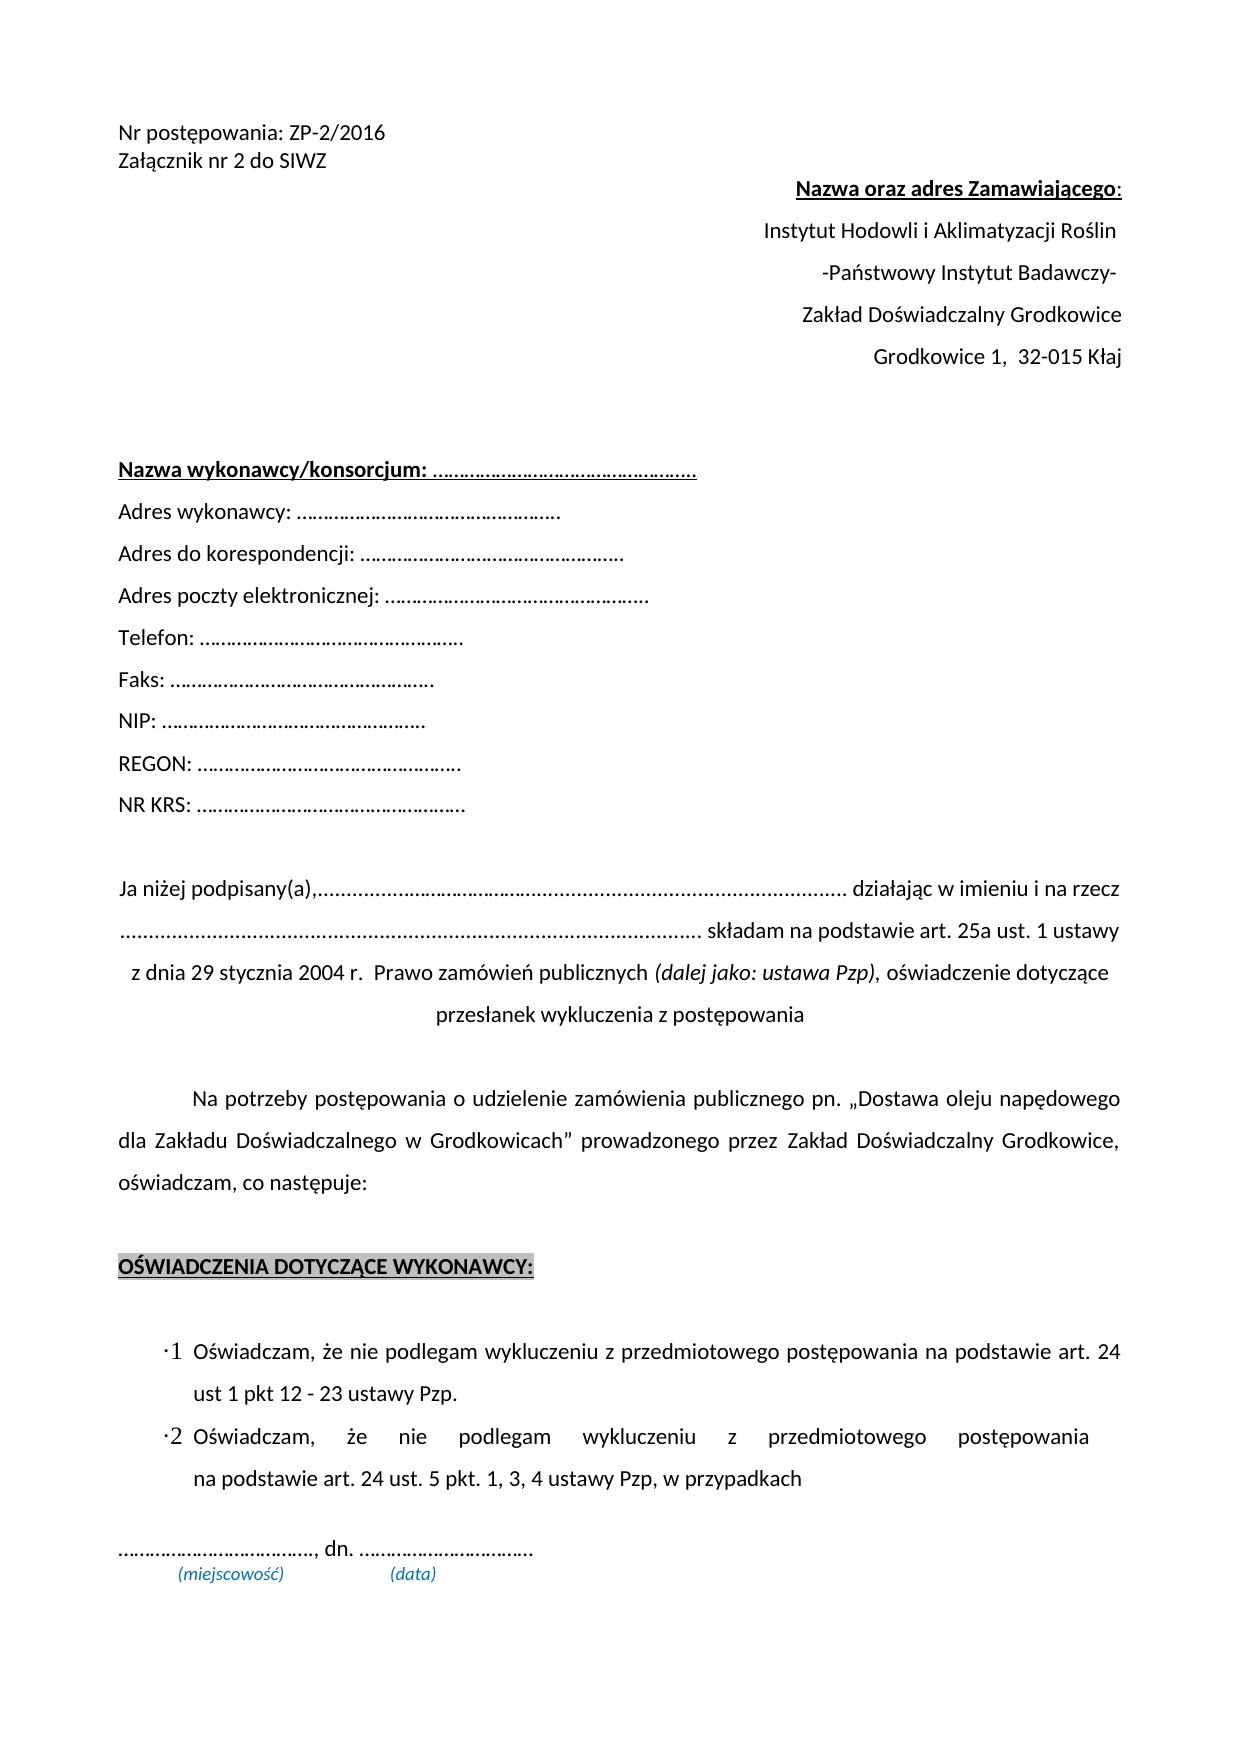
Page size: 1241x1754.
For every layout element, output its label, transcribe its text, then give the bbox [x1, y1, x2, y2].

text Zakład Doświadczalny Grodkowice [118, 300, 1122, 328]
text Grodkowice 1, 32-015 Kłaj [118, 342, 1122, 370]
text OŚWIADCZENIA DOTYCZĄCE WYKONAWCY: [118, 1252, 1122, 1280]
text Adres poczty elektronicznej: ………………………………………….. [118, 581, 1122, 609]
text NIP: ………………………………………….. [118, 707, 1122, 735]
text Na potrzeby postępowania o udzielenie zamówienia publicznego pn. „Dostawa oleju napędowego dla Zakładu Doświadczalnego w Grodkowicach” prowadzonego przez Zakład Doświadczalny Grodkowice, oświadczam, co następuje: [118, 1084, 1122, 1196]
text Załącznik nr 2 do SIWZ [118, 146, 1122, 174]
text Instytut Hodowli i Aklimatyzacji Roślin [118, 216, 1122, 244]
text Ja niżej podpisany(a),................……………………...................................................... działając w imieniu i na rzecz ..................................................................................................... składam na podstawie art. 25a ust. 1 ustawy z dnia 29 stycznia 2004 r. Prawo zamówień publicznych (dalej jako: ustawa Pzp), oświadczenie dotyczące przesłanek wykluczenia z postępowania [118, 874, 1122, 1028]
text Telefon: ………………………………………….. [118, 623, 1122, 651]
text Nr postępowania: ZP-2/2016 [118, 118, 1122, 146]
text NR KRS: …………………………………………… [118, 791, 1122, 819]
text Nazwa wykonawcy/konsorcjum: ………………………………………….. [118, 455, 1122, 483]
text ·1 Oświadczam, że nie podlegam wykluczeniu z przedmiotowego postępowania na podstawie art. 24 ust 1 pkt 12 - 23 ustawy Pzp. [156, 1336, 1122, 1407]
text Adres wykonawcy: ………………………………………….. [118, 497, 1122, 525]
text Faks: ………………………………………….. [118, 665, 1122, 693]
text REGON: ………………………………………….. [118, 749, 1122, 777]
text (miejscowość) (data) [118, 1562, 1122, 1585]
text ………………………………., dn. …………………………… [118, 1534, 1122, 1562]
text -Państwowy Instytut Badawczy- [118, 258, 1122, 286]
text ·2 Oświadczam, że nie podlegam wykluczeniu z przedmiotowego postępowania na podstawie art. 24 ust. 5 pkt. 1, 3, 4 ustawy Pzp, w przypadkach [156, 1421, 1122, 1492]
text Adres do korespondencji: ………………………………………….. [118, 539, 1122, 567]
text Nazwa oraz adres Zamawiającego: [118, 174, 1122, 202]
